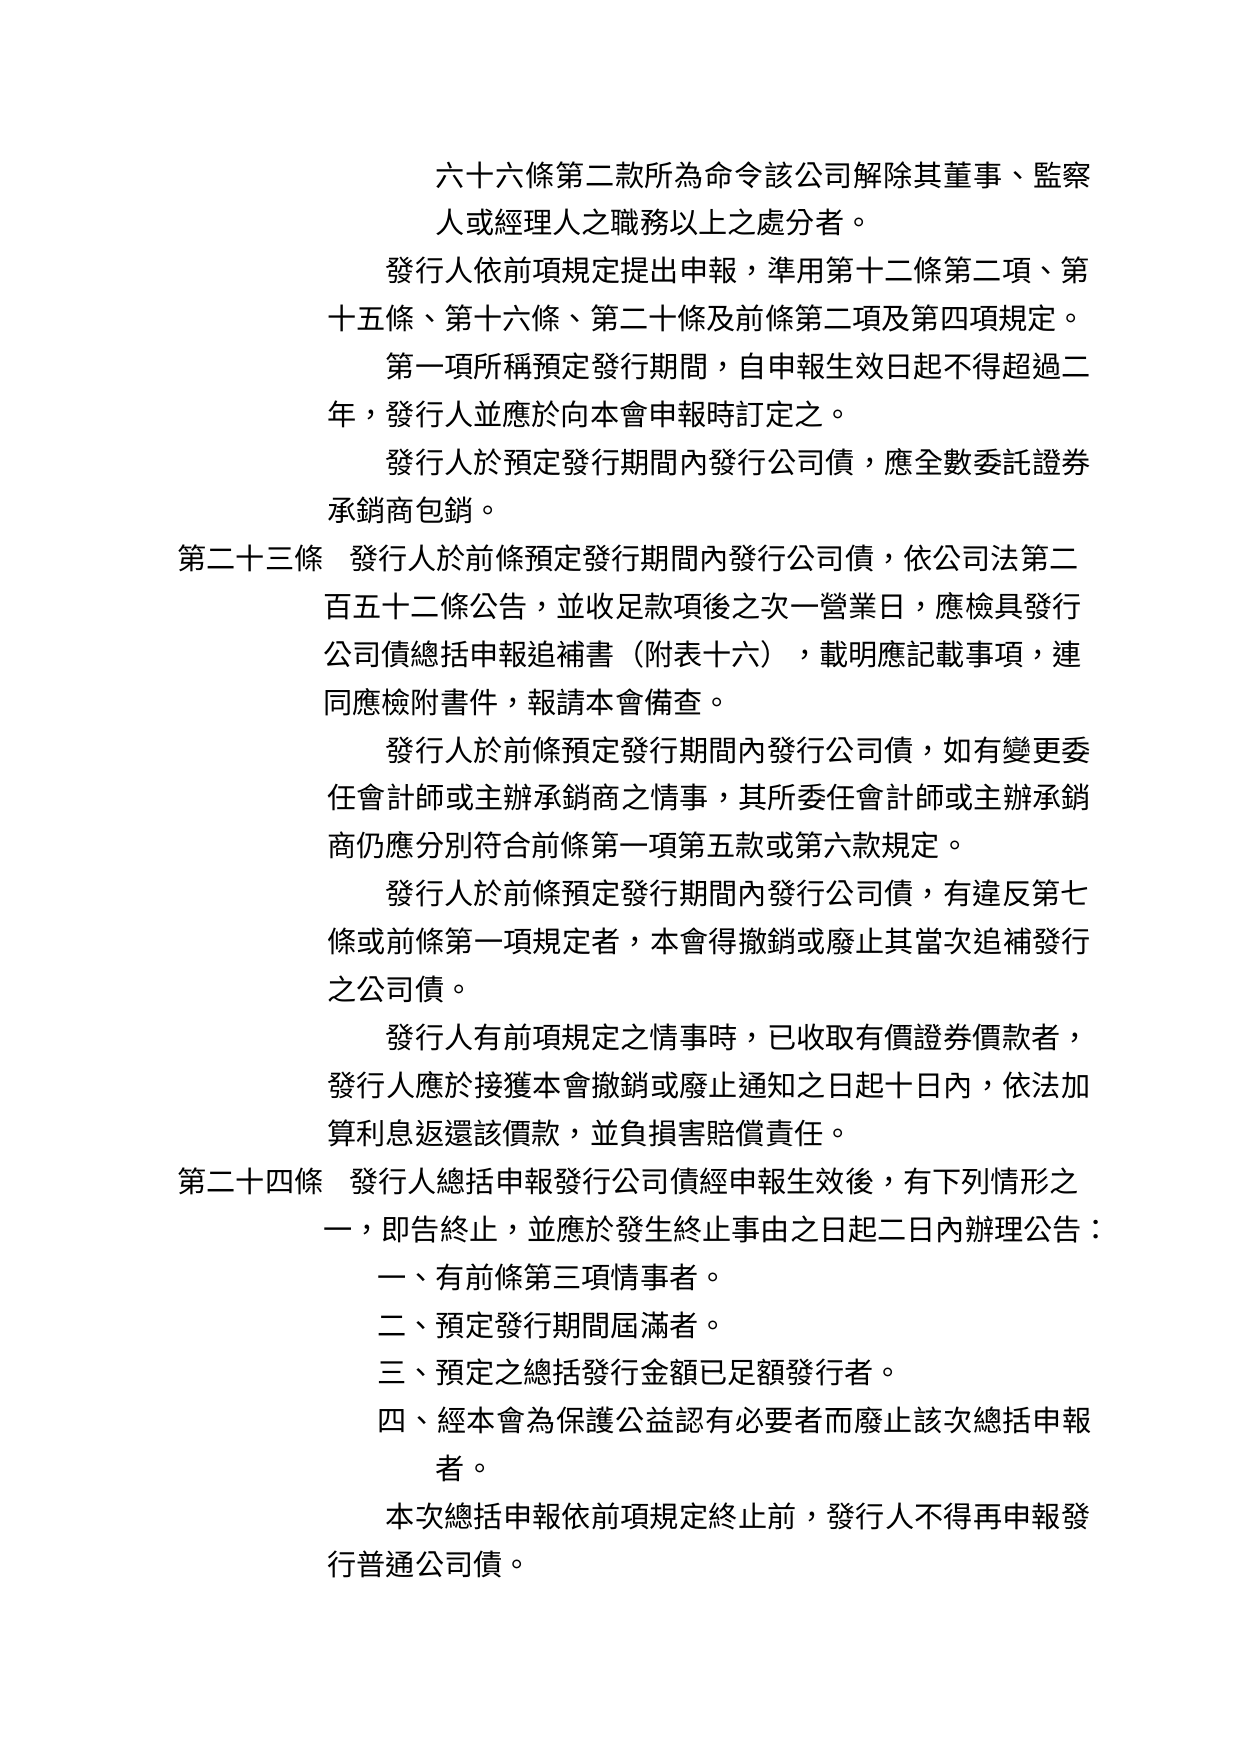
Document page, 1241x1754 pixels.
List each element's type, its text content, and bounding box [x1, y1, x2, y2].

text 第二十三條 發行人於前條預定發行期間內發行公司債，依公司法第二百五十二條公告，並收足款項後之次一營業日，應檢具發行公司債總括申報追補書（附表十六），載明應記載事項，連同應檢附書件，報請本會備查。 [177, 531, 1092, 723]
text 六十六條第二款所為命令該公司解除其董事、監察人或經理人之職務以上之處分者。 [377, 148, 1092, 243]
text 二、預定發行期間屆滿者。 [377, 1298, 1092, 1346]
text 四、經本會為保護公益認有必要者而廢止該次總括申報者。 [377, 1393, 1092, 1489]
text 發行人於預定發行期間內發行公司債，應全數委託證券承銷商包銷。 [327, 435, 1092, 531]
text 本次總括申報依前項規定終止前，發行人不得再申報發行普通公司債。 [327, 1489, 1092, 1585]
text 三、預定之總括發行金額已足額發行者。 [377, 1346, 1092, 1393]
text 一、有前條第三項情事者。 [377, 1250, 1092, 1298]
text 發行人有前項規定之情事時，已收取有價證券價款者，發行人應於接獲本會撤銷或廢止通知之日起十日內，依法加算利息返還該價款，並負損害賠償責任。 [327, 1010, 1092, 1154]
text 發行人依前項規定提出申報，準用第十二條第二項、第十五條、第十六條、第二十條及前條第二項及第四項規定。 [327, 243, 1092, 339]
text 第一項所稱預定發行期間，自申報生效日起不得超過二年，發行人並應於向本會申報時訂定之。 [327, 339, 1092, 435]
text 發行人於前條預定發行期間內發行公司債，如有變更委任會計師或主辦承銷商之情事，其所委任會計師或主辦承銷商仍應分別符合前條第一項第五款或第六款規定。 [327, 723, 1092, 866]
text 發行人於前條預定發行期間內發行公司債，有違反第七條或前條第一項規定者，本會得撤銷或廢止其當次追補發行之公司債。 [327, 866, 1092, 1010]
text 第二十四條 發行人總括申報發行公司債經申報生效後，有下列情形之一，即告終止，並應於發生終止事由之日起二日內辦理公告： [177, 1154, 1092, 1250]
